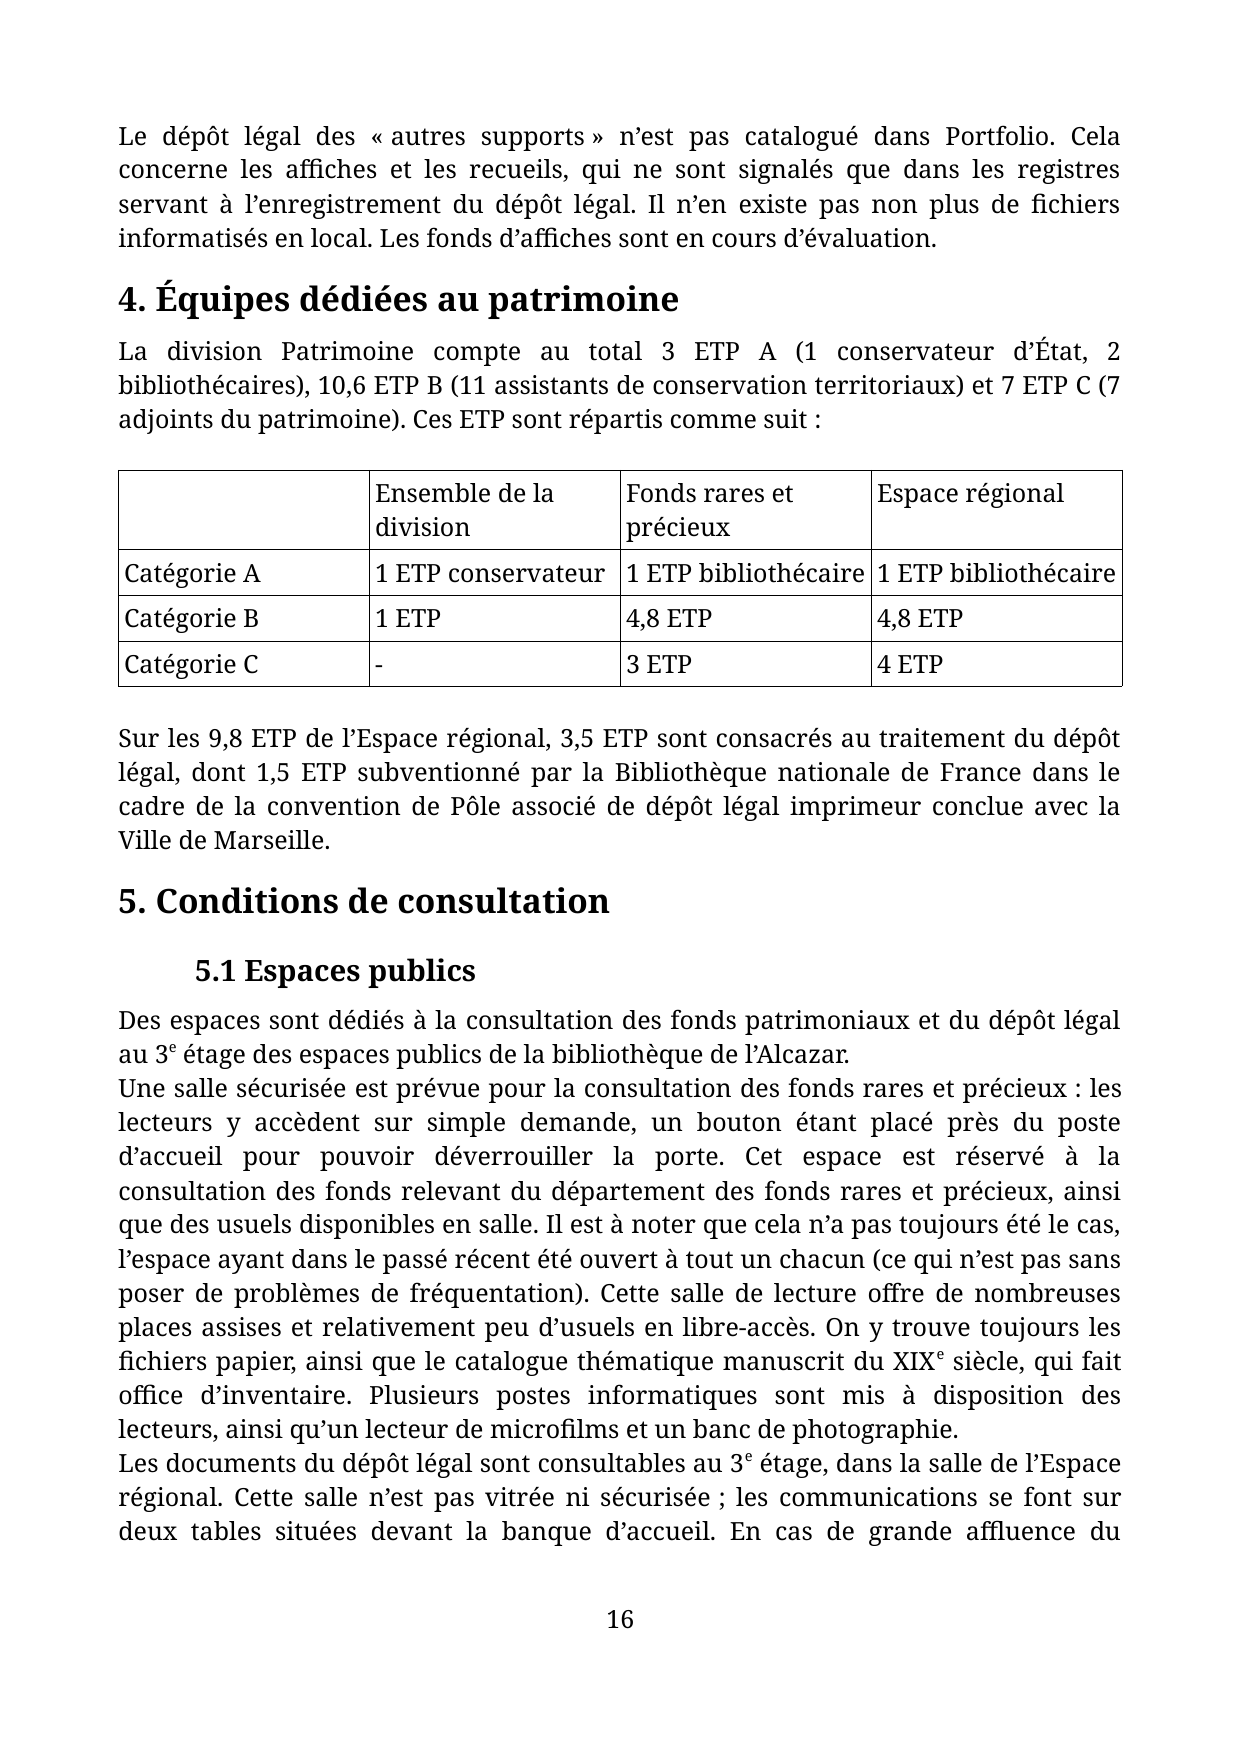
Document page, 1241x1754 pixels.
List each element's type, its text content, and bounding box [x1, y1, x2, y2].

text Une salle sécurisée est prévue pour la consultation des fonds rares et précieux : les lecteurs y accèdent sur simple demande, un bouton étant placé près du poste d’accueil pour pouvoir déverrouiller la porte. Cet espace est réservé à la consultation des fonds relevant du département des fonds rares et précieux, ainsi que des usuels disponibles en salle. Il est à noter que cela n’a pas toujours été le cas, l’espace ayant dans le passé récent été ouvert à tout un chacun (ce qui n’est pas sans poser de problèmes de fréquentation). Cette salle de lecture offre de nombreuses places assises et relativement peu d’usuels en libre-accès. On y trouve toujours les fichiers papier, ainsi que le catalogue thématique manuscrit du XIXe siècle, qui fait office d’inventaire. Plusieurs postes informatiques sont mis à disposition des lecteurs, ainsi qu’un lecteur de microfilms et un banc de photographie. [118, 1071, 1122, 1446]
subtitle 4. Équipes dédiées au patrimoine [118, 275, 1122, 321]
table_cell 1 ETP bibliothécaire [872, 550, 1122, 595]
table_cell Catégorie B [119, 596, 369, 641]
table_cell - [370, 642, 620, 686]
text Sur les 9,8 ETP de l’Espace régional, 3,5 ETP sont consacrés au traitement du dépôt légal, dont 1,5 ETP subventionné par la Bibliothèque nationale de France dans le cadre de la convention de Pôle associé de dépôt légal imprimeur conclue avec la Ville de Marseille. [118, 720, 1122, 857]
table_header Espace régional [872, 471, 1122, 549]
table_header [119, 471, 369, 549]
subtitle 5.1 Espaces publics [195, 950, 1122, 990]
text Des espaces sont dédiés à la consultation des fonds patrimoniaux et du dépôt légal au 3e étage des espaces publics de la bibliothèque de l’Alcazar. [118, 1003, 1122, 1071]
subtitle 5. Conditions de consultation [118, 877, 1122, 923]
table_header Ensemble de la division [370, 471, 620, 549]
table_cell 1 ETP [370, 596, 620, 641]
table_header Fonds rares et précieux [621, 471, 871, 549]
table_cell 4 ETP [872, 642, 1122, 686]
table_cell Catégorie C [119, 642, 369, 686]
table_cell 3 ETP [621, 642, 871, 686]
text Le dépôt légal des « autres supports » n’est pas catalogué dans Portfolio. Cela concerne les affiches et les recueils, qui ne sont signalés que dans les registres servant à l’enregistrement du dépôt légal. Il n’en existe pas non plus de fichiers informatisés en local. Les fonds d’affiches sont en cours d’évaluation. [118, 118, 1122, 254]
text Les documents du dépôt légal sont consultables au 3e étage, dans la salle de l’Espace régional. Cette salle n’est pas vitrée ni sécurisée ; les communications se font sur deux tables situées devant la banque d’accueil. En cas de grande affluence du [118, 1446, 1122, 1548]
table_cell Catégorie A [119, 550, 369, 595]
table_cell 1 ETP bibliothécaire [621, 550, 871, 595]
text La division Patrimoine compte au total 3 ETP A (1 conservateur d’État, 2 bibliothécaires), 10,6 ETP B (11 assistants de conservation territoriaux) et 7 ETP C (7 adjoints du patrimoine). Ces ETP sont répartis comme suit : [118, 333, 1122, 436]
table_cell 4,8 ETP [621, 596, 871, 641]
table_cell 4,8 ETP [872, 596, 1122, 641]
table_cell 1 ETP conservateur [370, 550, 620, 595]
